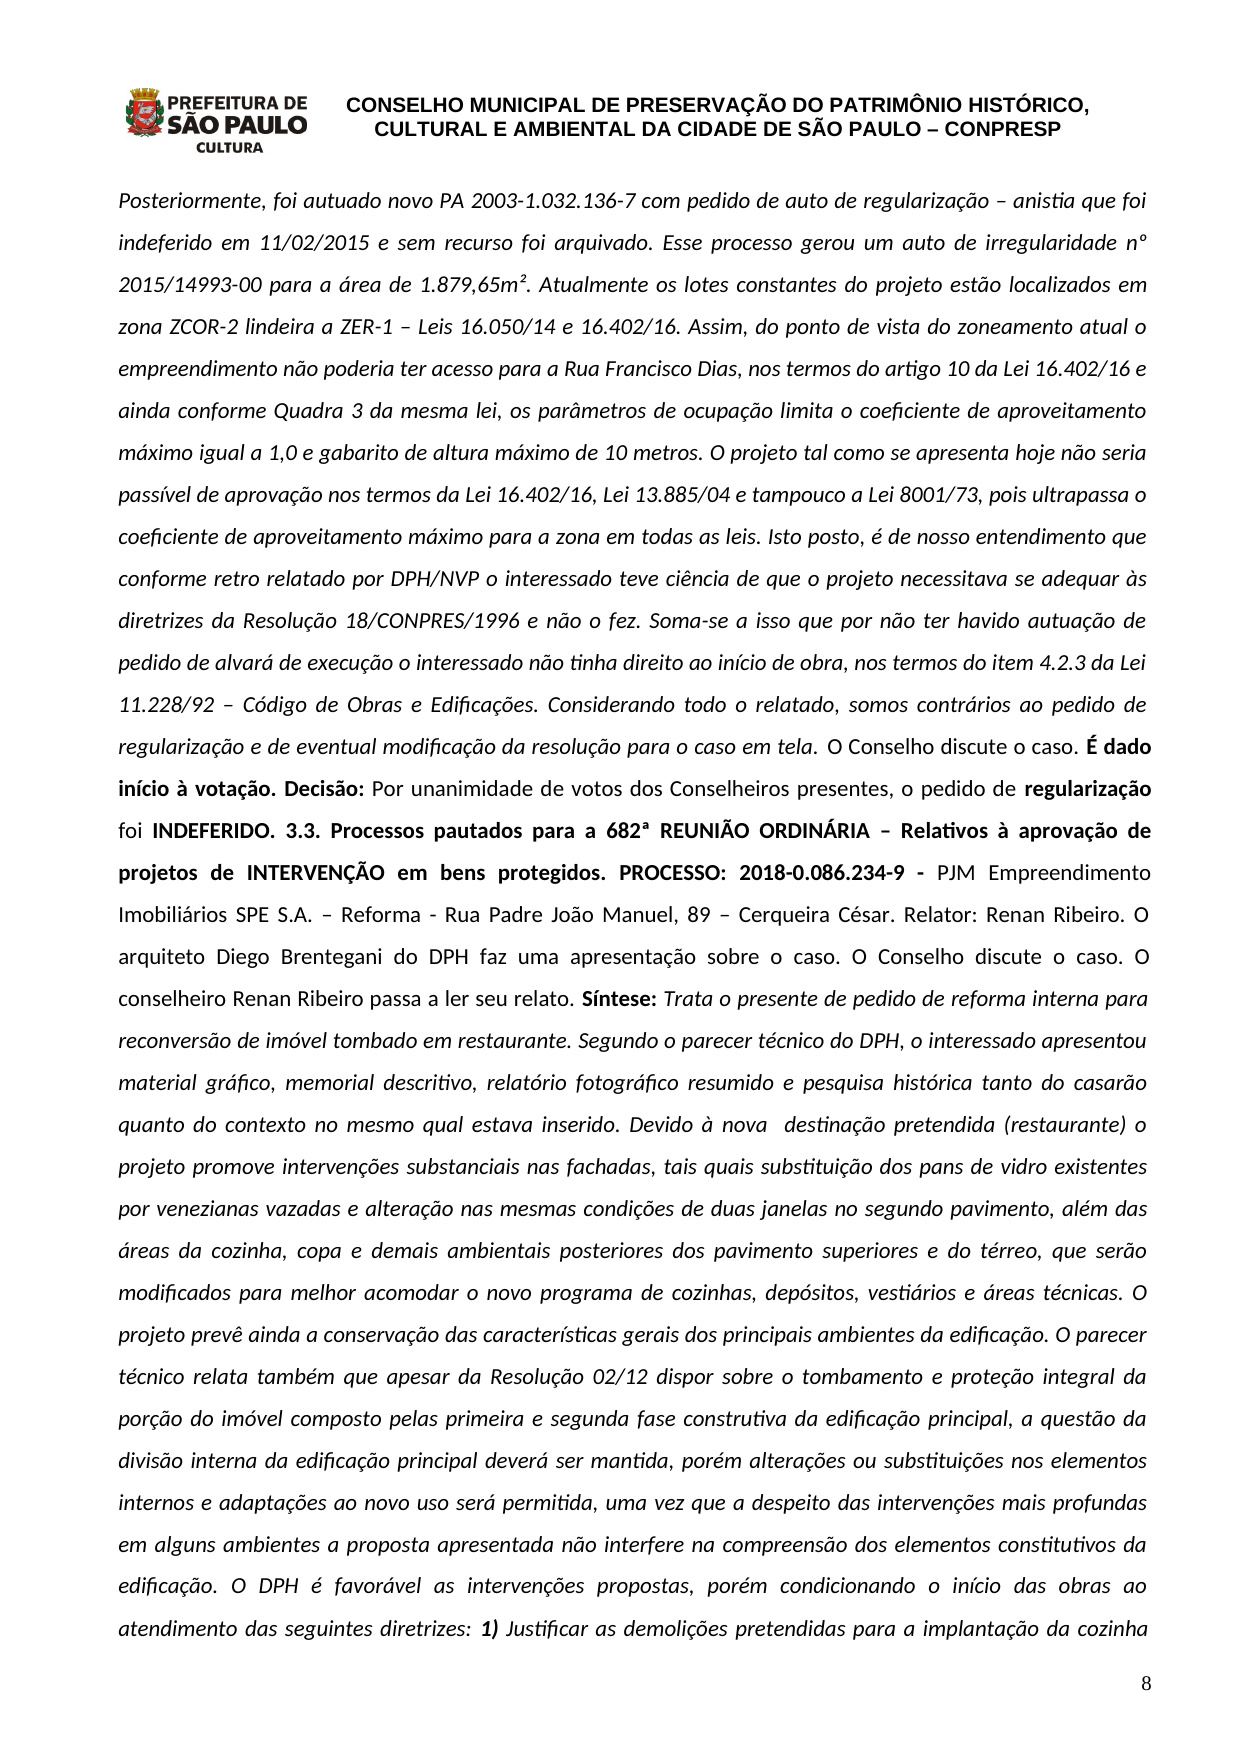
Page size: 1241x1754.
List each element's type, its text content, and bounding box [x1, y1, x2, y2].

text Posteriormente, foi autuado novo PA 2003-1.032.136-7 com pedido de auto de regularização – anistia que foi indeferido em 11/02/2015 e sem recurso foi arquivado. Esse processo gerou um auto de irregularidade nº 2015/14993-00 para a área de 1.879,65m². Atualmente os lotes constantes do projeto estão localizados em zona ZCOR-2 lindeira a ZER-1 – Leis 16.050/14 e 16.402/16. Assim, do ponto de vista do zoneamento atual o empreendimento não poderia ter acesso para a Rua Francisco Dias, nos termos do artigo 10 da Lei 16.402/16 e ainda conforme Quadra 3 da mesma lei, os parâmetros de ocupação limita o coeficiente de aproveitamento máximo igual a 1,0 e gabarito de altura máximo de 10 metros. O projeto tal como se apresenta hoje não seria passível de aprovação nos termos da Lei 16.402/16, Lei 13.885/04 e tampouco a Lei 8001/73, pois ultrapassa o coeficiente de aproveitamento máximo para a zona em todas as leis. Isto posto, é de nosso entendimento que conforme retro relatado por DPH/NVP o interessado teve ciência de que o projeto necessitava se adequar às diretrizes da Resolução 18/CONPRES/1996 e não o fez. Soma-se a isso que por não ter havido autuação de pedido de alvará de execução o interessado não tinha direito ao início de obra, nos termos do item 4.2.3 da Lei 11.228/92 – Código de Obras e Edificações. Considerando todo o relatado, somos contrários ao pedido de regularização e de eventual modificação da resolução para o caso em tela. O Conselho discute o caso. É dado início à votação. Decisão: Por unanimidade de votos dos Conselheiros presentes, o pedido de regularização foi INDEFERIDO. 3.3. Processos pautados para a 682ª Reunião Ordinária – Relativos à aprovação de projetos de intervenção em bens protegidos. Processo: 2018-0.086.234-9 - PJM Empreendimento Imobiliários SPE S.A. – Reforma - Rua Padre João Manuel, 89 – Cerqueira César. Relator: Renan Ribeiro. O arquiteto Diego Brentegani do DPH faz uma apresentação sobre o caso. O Conselho discute o caso. O conselheiro Renan Ribeiro passa a ler seu relato. Síntese: Trata o presente de pedido de reforma interna para reconversão de imóvel tombado em restaurante. Segundo o parecer técnico do DPH, o interessado apresentou material gráfico, memorial descritivo, relatório fotográfico resumido e pesquisa histórica tanto do casarão quanto do contexto no mesmo qual estava inserido. Devido à nova destinação pretendida (restaurante) o projeto promove intervenções substanciais nas fachadas, tais quais substituição dos pans de vidro existentes por venezianas vazadas e alteração nas mesmas condições de duas janelas no segundo pavimento, além das áreas da cozinha, copa e demais ambientais posteriores dos pavimento superiores e do térreo, que serão modificados para melhor acomodar o novo programa de cozinhas, depósitos, vestiários e áreas técnicas. O projeto prevê ainda a conservação das características gerais dos principais ambientes da edificação. O parecer técnico relata também que apesar da Resolução 02/12 dispor sobre o tombamento e proteção integral da porção do imóvel composto pelas primeira e segunda fase construtiva da edificação principal, a questão da divisão interna da edificação principal deverá ser mantida, porém alterações ou substituições nos elementos internos e adaptações ao novo uso será permitida, uma vez que a despeito das intervenções mais profundas em alguns ambientes a proposta apresentada não interfere na compreensão dos elementos constitutivos da edificação. O DPH é favorável as intervenções propostas, porém condicionando o início das obras ao atendimento das seguintes diretrizes: 1) Justificar as demolições pretendidas para a implantação da cozinha [118, 186, 1152, 1642]
